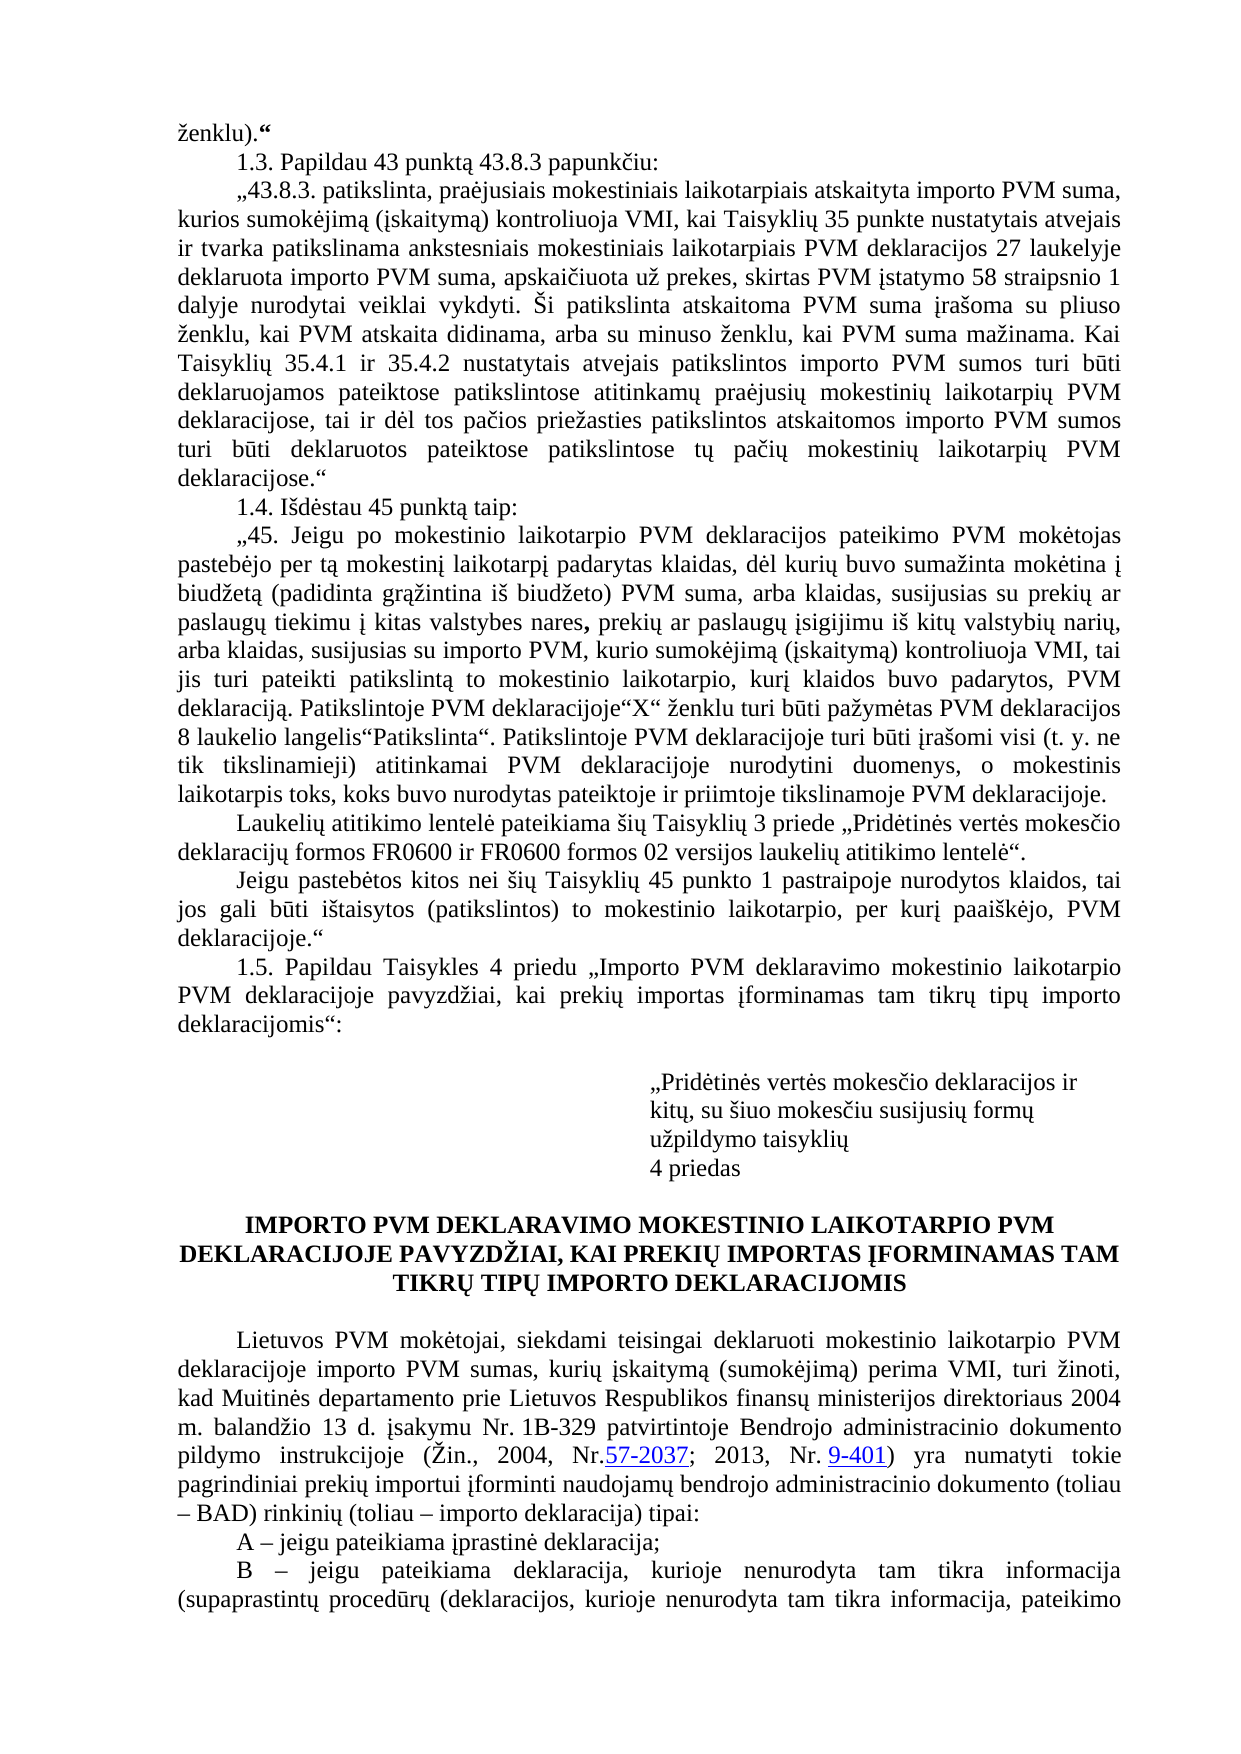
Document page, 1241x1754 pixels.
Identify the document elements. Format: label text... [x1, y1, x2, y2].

text 1.4. Išdėstau 45 punktą taip: [177, 492, 1122, 521]
text „Pridėtinės vertės mokesčio deklaracijos ir kitų, su šiuo mokesčiu susijusių formų užpildymo taisyklių [649, 1067, 1122, 1153]
text B – jeigu pateikiama deklaracija, kurioje nenurodyta tam tikra informacija (supaprastintų procedūrų (deklaracijos, kurioje nenurodyta tam tikra informacija, pateikimo [177, 1556, 1122, 1613]
text 4 priedas [649, 1153, 1122, 1182]
text 1.5. Papildau Taisykles 4 priedu „Importo PVM deklaravimo mokestinio laikotarpio PVM deklaracijoje pavyzdžiai, kai prekių importas įforminamas tam tikrų tipų importo deklaracijomis“: [177, 952, 1122, 1038]
text IMPORTO PVM DEKLARAVIMO MOKESTINIO LAIKOTARPIO PVM DEKLARACIJOJE PAVYZDŽIAI, KAI PREKIŲ IMPORTAS ĮFORMINAMAS TAM TIKRŲ TIPŲ IMPORTO DEKLARACIJOMIS [177, 1211, 1122, 1297]
text ženklu).“ [177, 118, 1122, 147]
text „45. Jeigu po mokestinio laikotarpio PVM deklaracijos pateikimo PVM mokėtojas pastebėjo per tą mokestinį laikotarpį padarytas klaidas, dėl kurių buvo sumažinta mokėtina į biudžetą (padidinta grąžintina iš biudžeto) PVM suma, arba klaidas, susijusias su prekių ar paslaugų tiekimu į kitas valstybes nares, prekių ar paslaugų įsigijimu iš kitų valstybių narių, arba klaidas, susijusias su importo PVM, kurio sumokėjimą (įskaitymą) kontroliuoja VMI, tai jis turi pateikti patikslintą to mokestinio laikotarpio, kurį klaidos buvo padarytos, PVM deklaraciją. Patikslintoje PVM deklaracijoje“X“ ženklu turi būti pažymėtas PVM deklaracijos 8 laukelio langelis“Patikslinta“. Patikslintoje PVM deklaracijoje turi būti įrašomi visi (t. y. ne tik tikslinamieji) atitinkamai PVM deklaracijoje nurodytini duomenys, o mokestinis laikotarpis toks, koks buvo nurodytas pateiktoje ir priimtoje tikslinamoje PVM deklaracijoje. [177, 521, 1122, 808]
text 1.3. Papildau 43 punktą 43.8.3 papunkčiu: [177, 147, 1122, 176]
text „43.8.3. patikslinta, praėjusiais mokestiniais laikotarpiais atskaityta importo PVM suma, kurios sumokėjimą (įskaitymą) kontroliuoja VMI, kai Taisyklių 35 punkte nustatytais atvejais ir tvarka patikslinama ankstesniais mokestiniais laikotarpiais PVM deklaracijos 27 laukelyje deklaruota importo PVM suma, apskaičiuota už prekes, skirtas PVM įstatymo 58 straipsnio 1 dalyje nurodytai veiklai vykdyti. Ši patikslinta atskaitoma PVM suma įrašoma su pliuso ženklu, kai PVM atskaita didinama, arba su minuso ženklu, kai PVM suma mažinama. Kai Taisyklių 35.4.1 ir 35.4.2 nustatytais atvejais patikslintos importo PVM sumos turi būti deklaruojamos pateiktose patikslintose atitinkamų praėjusių mokestinių laikotarpių PVM deklaracijose, tai ir dėl tos pačios priežasties patikslintos atskaitomos importo PVM sumos turi būti deklaruotos pateiktose patikslintose tų pačių mokestinių laikotarpių PVM deklaracijose.“ [177, 176, 1122, 492]
text A – jeigu pateikiama įprastinė deklaracija; [177, 1527, 1122, 1556]
text Laukelių atitikimo lentelė pateikiama šių Taisyklių 3 priede „Pridėtinės vertės mokesčio deklaracijų formos FR0600 ir FR0600 formos 02 versijos laukelių atitikimo lentelė“. [177, 808, 1122, 866]
text Lietuvos PVM mokėtojai, siekdami teisingai deklaruoti mokestinio laikotarpio PVM deklaracijoje importo PVM sumas, kurių įskaitymą (sumokėjimą) perima VMI, turi žinoti, kad Muitinės departamento prie Lietuvos Respublikos finansų ministerijos direktoriaus 2004 m. balandžio 13 d. įsakymu Nr. 1B-329 patvirtintoje Bendrojo administracinio dokumento pildymo instrukcijoje (Žin., 2004, Nr.57-2037; 2013, Nr. 9-401) yra numatyti tokie pagrindiniai prekių importui įforminti naudojamų bendrojo administracinio dokumento (toliau – BAD) rinkinių (toliau – importo deklaracija) tipai: [177, 1326, 1122, 1527]
text Jeigu pastebėtos kitos nei šių Taisyklių 45 punkto 1 pastraipoje nurodytos klaidos, tai jos gali būti ištaisytos (patikslintos) to mokestinio laikotarpio, per kurį paaiškėjo, PVM deklaracijoje.“ [177, 866, 1122, 952]
